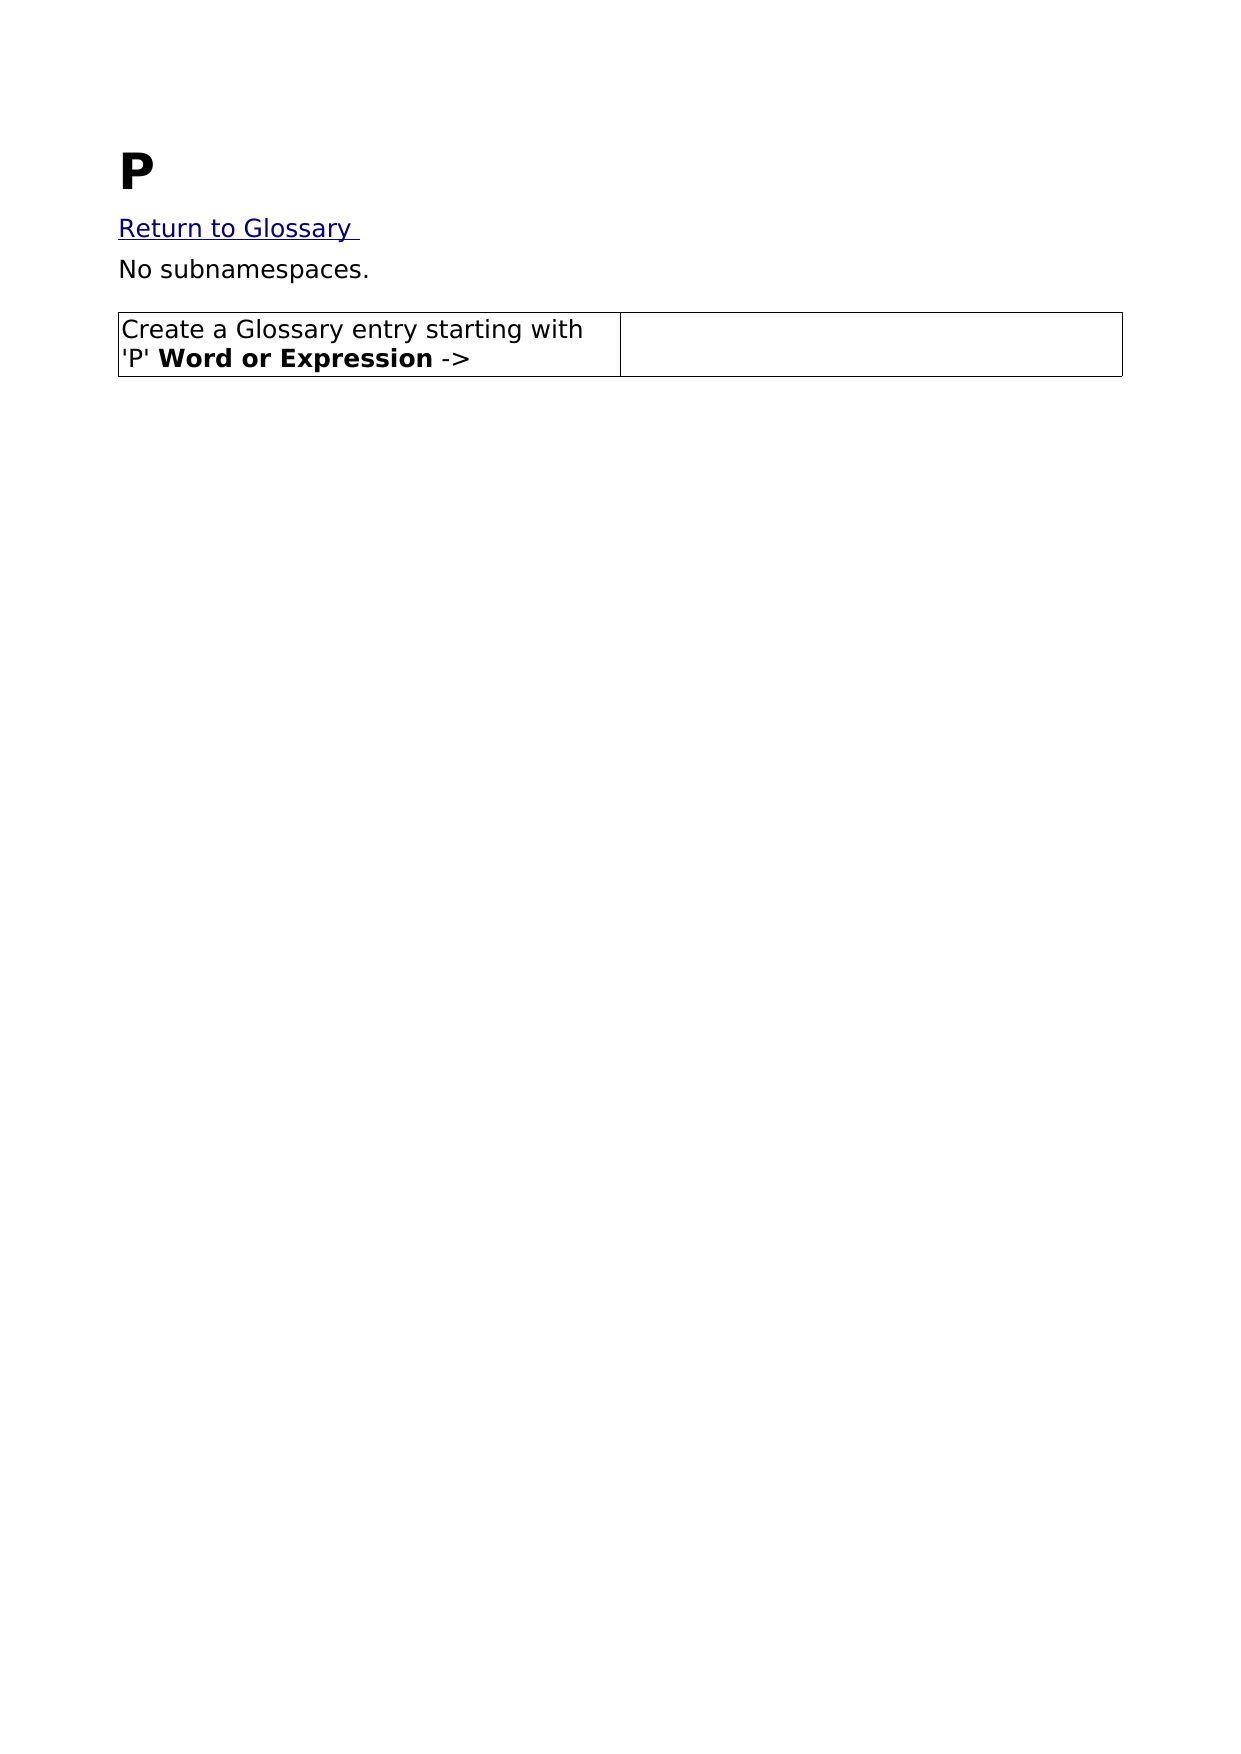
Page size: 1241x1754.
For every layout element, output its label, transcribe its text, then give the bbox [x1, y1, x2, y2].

table_header [621, 313, 1122, 376]
text Return to Glossary [118, 214, 1122, 243]
subtitle P [118, 143, 1122, 201]
text No subnamespaces. [118, 256, 1122, 285]
table_header Create a Glossary entry starting with 'P' Word or Expression -> [119, 313, 620, 376]
